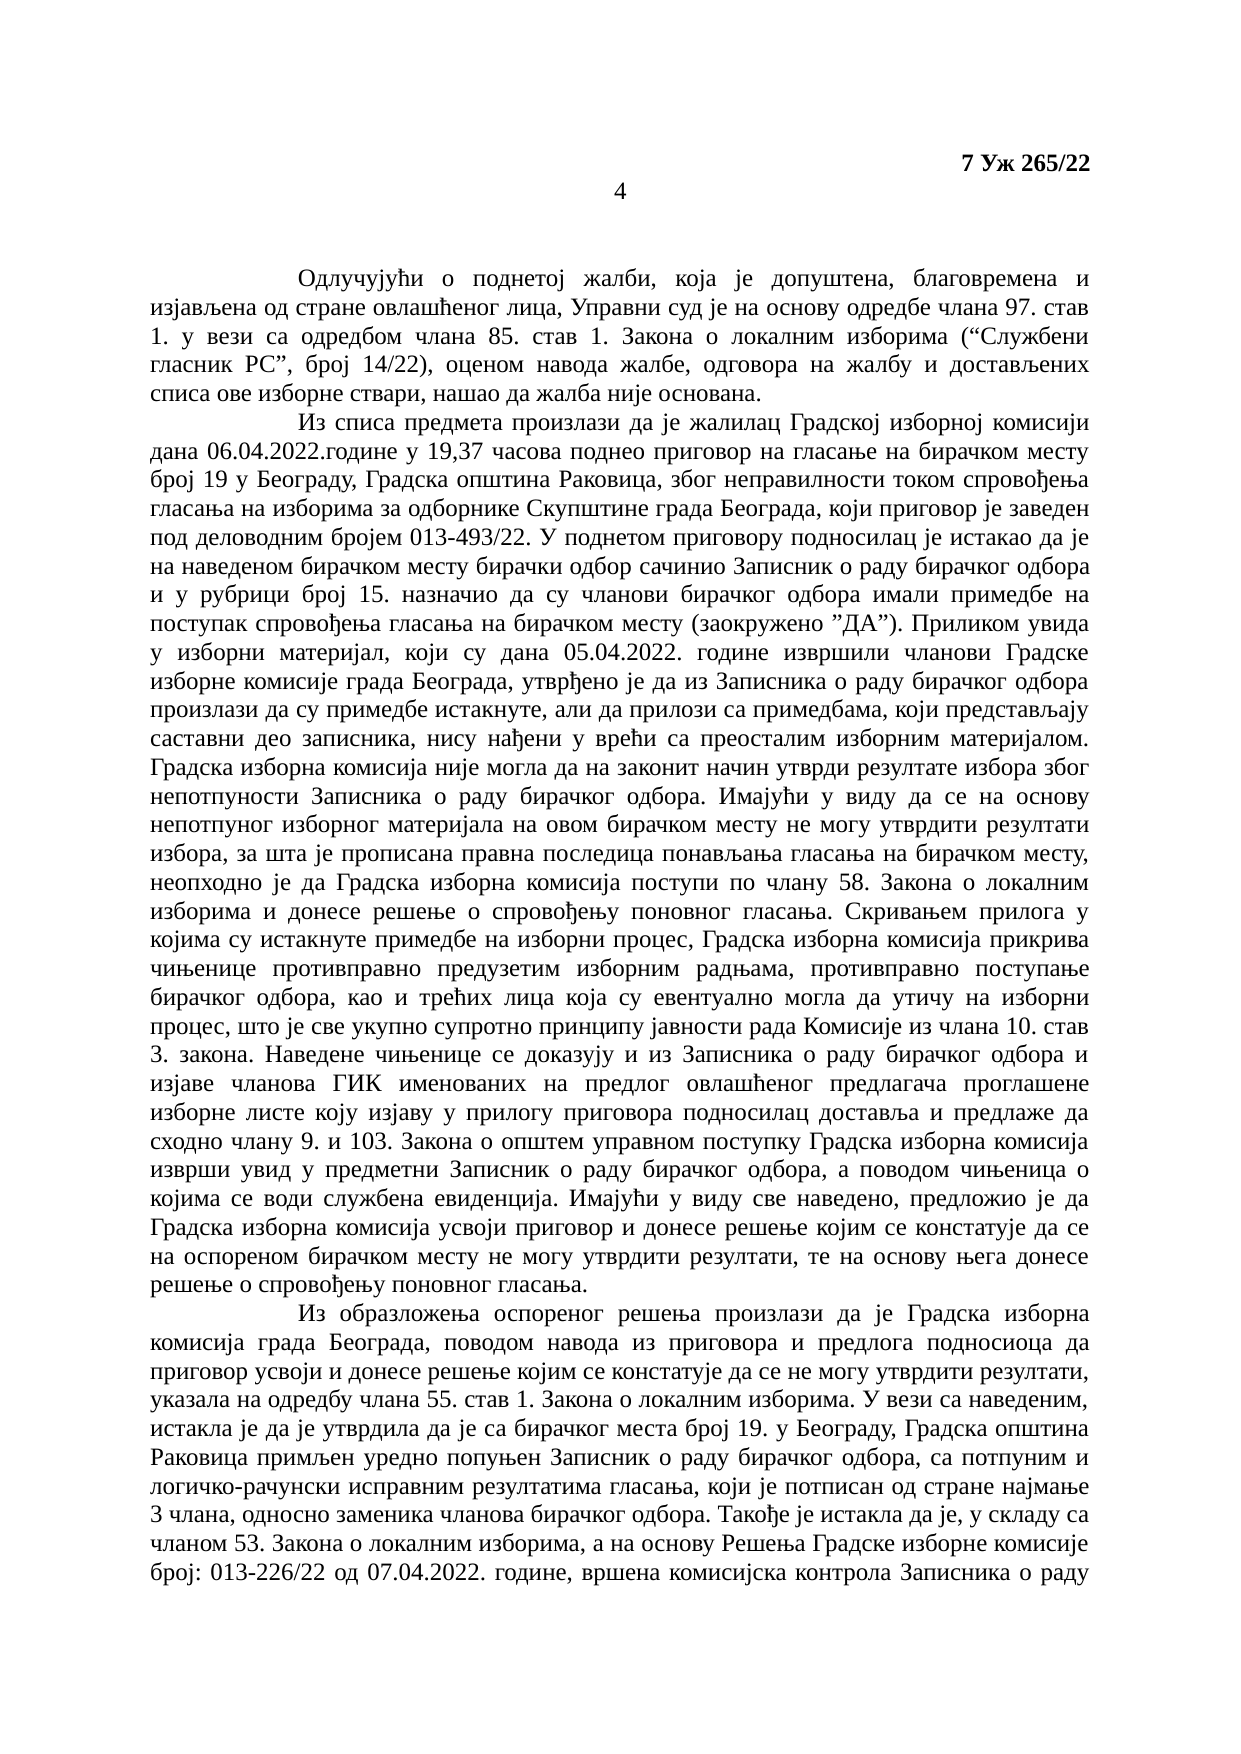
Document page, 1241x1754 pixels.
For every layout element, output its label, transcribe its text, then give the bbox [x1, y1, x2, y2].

text Из образложења оспореног решења произлази да је Градска изборна комисија града Београда, поводом навода из приговора и предлога подносиоца да приговор усвоји и донесе решење којим се констатује да се не могу утврдити резултати, указала на одредбу члана 55. став 1. Закона о локалним изборима. У вези са наведеним, истакла је да је утврдила да је са бирачког места број 19. у Београду, Градска општина Раковица примљен уредно попуњен Записник о раду бирачког одбора, са потпуним и логичко-рачунски исправним резултатима гласања, који је потписан од стране најмање 3 члана, односно заменика чланова бирачког одбора. Такође је истакла да је, у складу са чланом 53. Закона о локалним изборима, а на основу Решења Градске изборне комисије број: 013-226/22 од 07.04.2022. године, вршена комисијска контрола Записника о раду [150, 1298, 1090, 1586]
text Одлучујући о поднетој жалби, која је допуштена, благовремена и изјављена од стране овлашћеног лица, Управни суд је на основу одредбе члана 97. став 1. у вези са одредбом члана 85. став 1. Закона о локалним изборима (“Службени гласник РС”, број 14/22), оценом навода жалбе, одговора на жалбу и достављених списа ове изборне ствари, нашао да жалба није основана. [150, 263, 1090, 407]
text Из списа предмета произлази да је жалилац Градској изборној комисији дана 06.04.2022.године у 19,37 часова поднео приговор на гласање на бирачком месту број 19 у Београду, Градска општина Раковица, због неправилности током спровођења гласања на изборима за одборнике Скупштине града Београда, који приговор је заведен под деловодним бројем 013-493/22. У поднетом приговору подносилац је истакао да је на наведеном бирачком месту бирачки одбор сачинио Записник о раду бирачког одбора и у рубрици број 15. назначио да су чланови бирачког одбора имали примедбе на поступак спровођења гласања на бирачком месту (заокружено ”ДА”). Приликом увида у изборни материјал, који су дана 05.04.2022. године извршили чланови Градске изборне комисије града Београда, утврђено је да из Записника о раду бирачког одбора произлази да су примедбе истакнуте, али да прилози са примедбама, који представљају саставни део записника, нису нађени у врећи са преосталим изборним материјалом. Градска изборна комисија није могла да на законит начин утврди резултате избора због непотпуности Записника о раду бирачког одбора. Имајући у виду да се на основу непотпуног изборног материјала на овом бирачком месту не могу утврдити резултати избора, за шта је прописана правна последица понављања гласања на бирачком месту, неопходно је да Градска изборна комисија поступи по члану 58. Закона о локалним изборима и донесе решење о спровођењу поновног гласања. Скривањем прилога у којима су истакнуте примедбе на изборни процес, Градска изборна комисија прикрива чињенице противправно предузетим изборним радњама, противправно поступање бирачког одбора, као и трећих лица која су евентуално могла да утичу на изборни процес, што је све укупно супротно принципу јавности рада Комисије из члана 10. став 3. закона. Наведене чињенице се доказују и из Записника о раду бирачког одбора и изјаве чланова ГИК именованих на предлог овлашћеног предлагача проглашене изборне листе коју изјаву у прилогу приговора подносилац доставља и предлаже да сходно члану 9. и 103. Закона о општем управном поступку Градска изборна комисија изврши увид у предметни Записник о раду бирачког одбора, а поводом чињеница о којима се води службена евиденција. Имајући у виду све наведено, предложио је да Градска изборна комисија усвоји приговор и донесе решење којим се констатује да се на оспореном бирачком месту не могу утврдити резултати, те на основу њега донесе решење о спровођењу поновног гласања. [150, 407, 1090, 1298]
